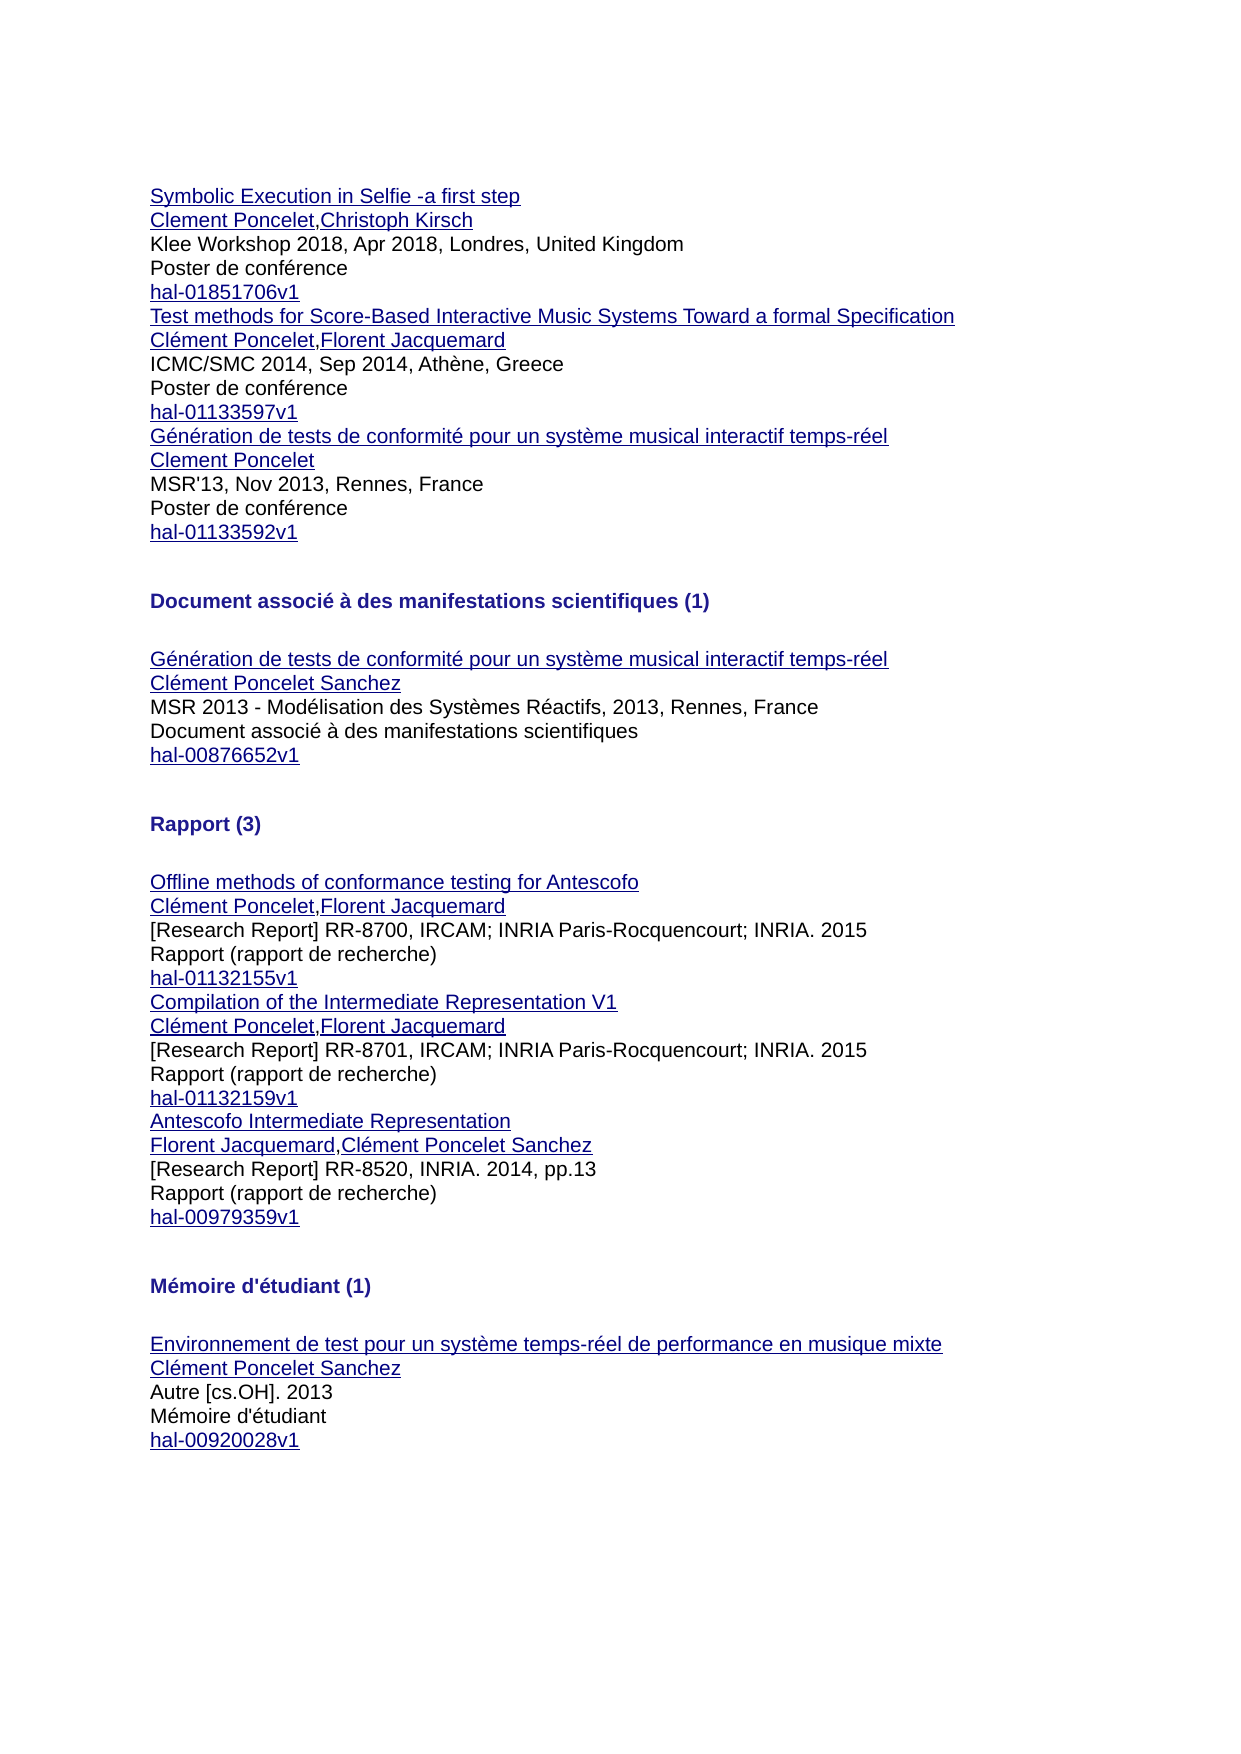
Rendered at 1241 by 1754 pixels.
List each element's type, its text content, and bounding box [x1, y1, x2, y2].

table_cell Test methods for Score-Based Interactive Music Systems Toward a formal Specification Clément Poncelet,Florent Jacquemard ICMC/SMC 2014, Sep 2014, Athène, Greece Poster de conférence hal-01133597v1 [150, 304, 1090, 424]
table_header Environnement de test pour un système temps-réel de performance en musique mixte Clément Poncelet Sanchez Autre [cs.OH]. 2013 Mémoire d'étudiant hal-00920028v1 [150, 1332, 1090, 1452]
table_header Génération de tests de conformité pour un système musical interactif temps-réel Clément Poncelet Sanchez MSR 2013 - Modélisation des Systèmes Réactifs, 2013, Rennes, France Document associé à des manifestations scientifiques hal-00876652v1 [150, 647, 1090, 767]
subtitle Mémoire d'étudiant (1) [150, 1274, 1090, 1298]
table_header Symbolic Execution in Selfie -a first step Clement Poncelet,Christoph Kirsch Klee Workshop 2018, Apr 2018, Londres, United Kingdom Poster de conférence hal-01851706v1 [150, 184, 1090, 304]
table_cell Génération de tests de conformité pour un système musical interactif temps-réel Clement Poncelet MSR'13, Nov 2013, Rennes, France Poster de conférence hal-01133592v1 [150, 424, 1090, 544]
table_cell Compilation of the Intermediate Representation V1 Clément Poncelet,Florent Jacquemard [Research Report] RR-8701, IRCAM; INRIA Paris-Rocquencourt; INRIA. 2015 Rapport (rapport de recherche) hal-01132159v1 [150, 990, 1090, 1109]
table_cell Antescofo Intermediate Representation Florent Jacquemard,Clément Poncelet Sanchez [Research Report] RR-8520, INRIA. 2014, pp.13 Rapport (rapport de recherche) hal-00979359v1 [150, 1109, 1090, 1229]
table_header Offline methods of conformance testing for Antescofo Clément Poncelet,Florent Jacquemard [Research Report] RR-8700, IRCAM; INRIA Paris-Rocquencourt; INRIA. 2015 Rapport (rapport de recherche) hal-01132155v1 [150, 870, 1090, 989]
subtitle Rapport (3) [150, 811, 1090, 835]
subtitle Document associé à des manifestations scientifiques (1) [150, 588, 1090, 612]
